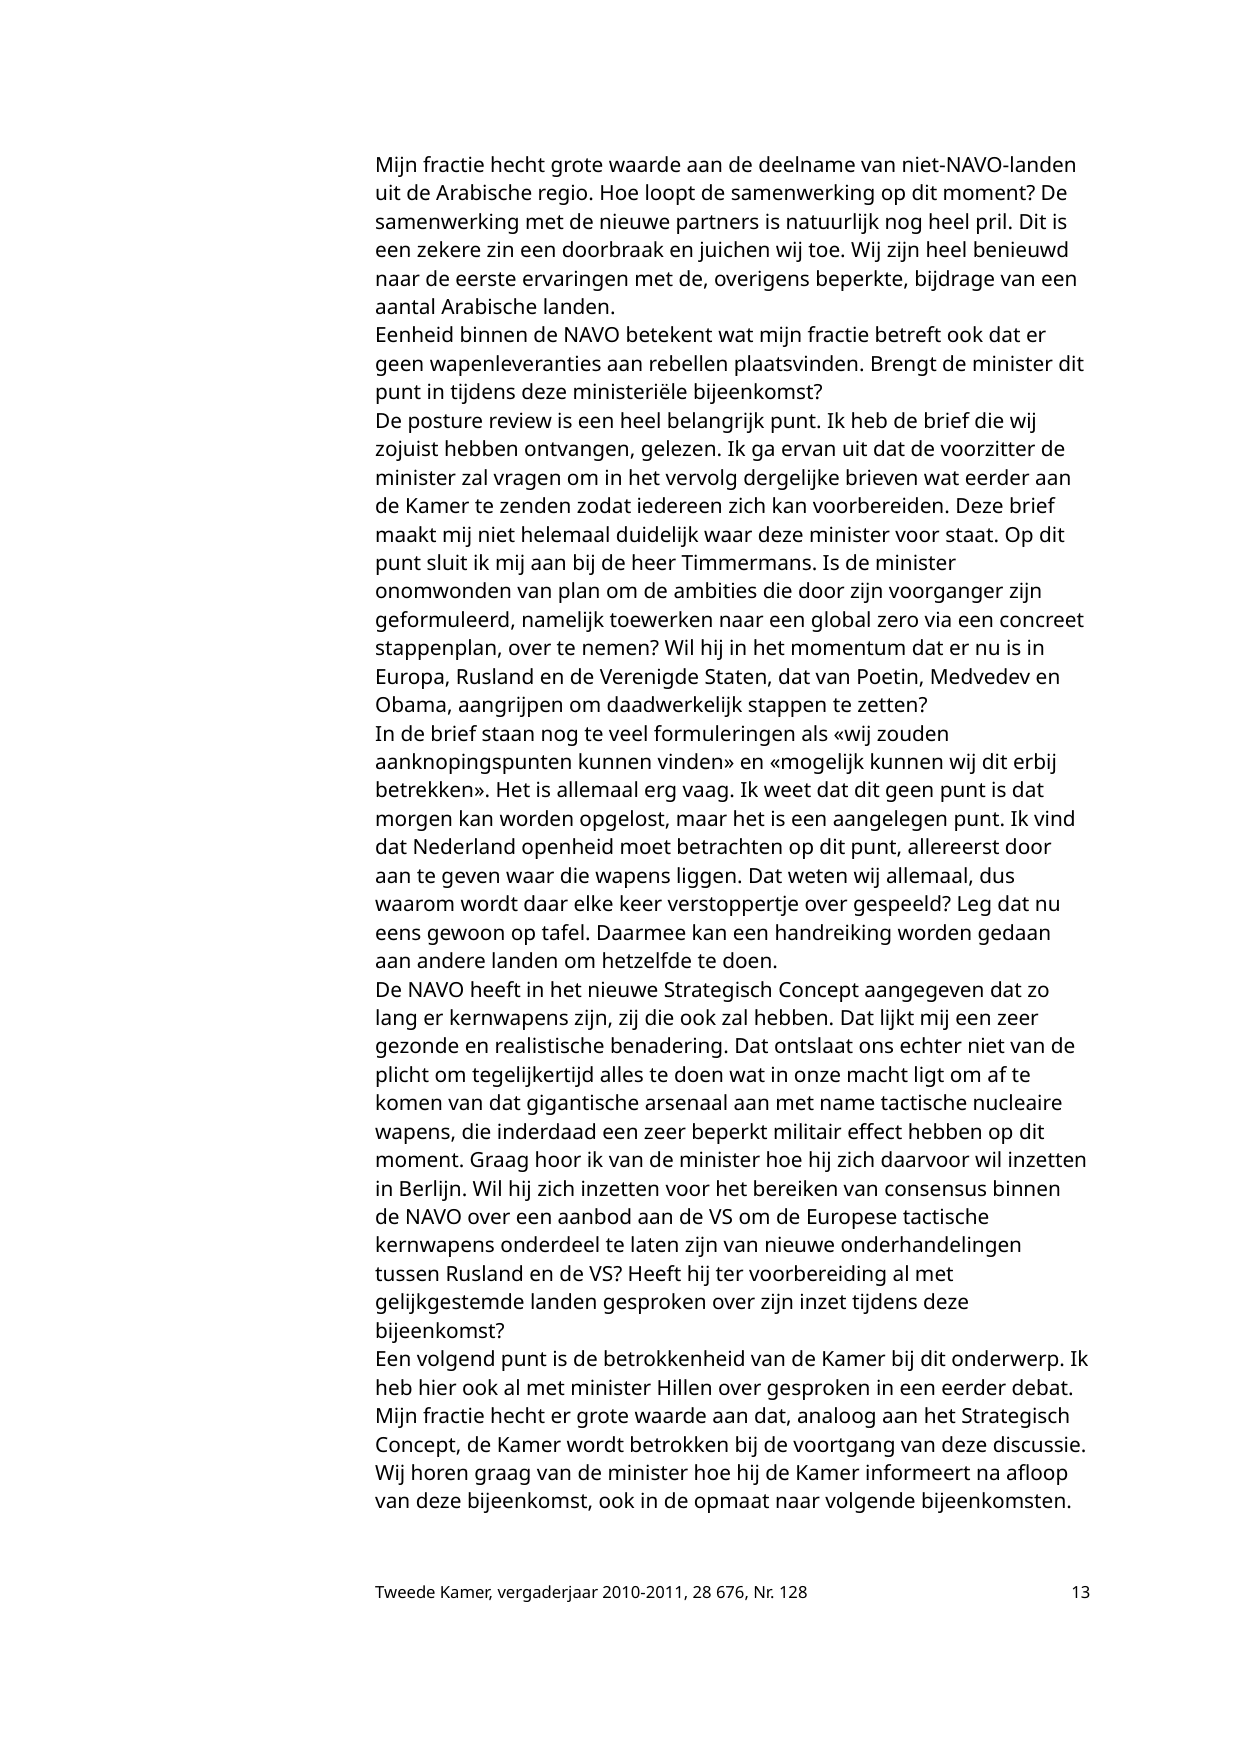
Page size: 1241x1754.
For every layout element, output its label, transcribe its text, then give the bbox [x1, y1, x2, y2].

text In de brief staan nog te veel formuleringen als «wij zouden aanknopingspunten kunnen vinden» en «mogelijk kunnen wij dit erbij betrekken». Het is allemaal erg vaag. Ik weet dat dit geen punt is dat morgen kan worden opgelost, maar het is een aangelegen punt. Ik vind dat Nederland openheid moet betrachten op dit punt, allereerst door aan te geven waar die wapens liggen. Dat weten wij allemaal, dus waarom wordt daar elke keer verstoppertje over gespeeld? Leg dat nu eens gewoon op tafel. Daarmee kan een handreiking worden gedaan aan andere landen om hetzelfde te doen. [375, 719, 1090, 975]
text Mijn fractie hecht grote waarde aan de deelname van niet-NAVO-landen uit de Arabische regio. Hoe loopt de samenwerking op dit moment? De samenwerking met de nieuwe partners is natuurlijk nog heel pril. Dit is een zekere zin een doorbraak en juichen wij toe. Wij zijn heel benieuwd naar de eerste ervaringen met de, overigens beperkte, bijdrage van een aantal Arabische landen. [375, 150, 1090, 321]
text Een volgend punt is de betrokkenheid van de Kamer bij dit onderwerp. Ik heb hier ook al met minister Hillen over gesproken in een eerder debat. Mijn fractie hecht er grote waarde aan dat, analoog aan het Strategisch Concept, de Kamer wordt betrokken bij de voortgang van deze discussie. Wij horen graag van de minister hoe hij de Kamer informeert na afloop van deze bijeenkomst, ook in de opmaat naar volgende bijeenkomsten. [375, 1344, 1090, 1515]
text De posture review is een heel belangrijk punt. Ik heb de brief die wij zojuist hebben ontvangen, gelezen. Ik ga ervan uit dat de voorzitter de minister zal vragen om in het vervolg dergelijke brieven wat eerder aan de Kamer te zenden zodat iedereen zich kan voorbereiden. Deze brief maakt mij niet helemaal duidelijk waar deze minister voor staat. Op dit punt sluit ik mij aan bij de heer Timmermans. Is de minister onomwonden van plan om de ambities die door zijn voorganger zijn geformuleerd, namelijk toewerken naar een global zero via een concreet stappenplan, over te nemen? Wil hij in het momentum dat er nu is in Europa, Rusland en de Verenigde Staten, dat van Poetin, Medvedev en Obama, aangrijpen om daadwerkelijk stappen te zetten? [375, 406, 1090, 719]
text Eenheid binnen de NAVO betekent wat mijn fractie betreft ook dat er geen wapenleveranties aan rebellen plaatsvinden. Brengt de minister dit punt in tijdens deze ministeriële bijeenkomst? [375, 321, 1090, 406]
text De NAVO heeft in het nieuwe Strategisch Concept aangegeven dat zo lang er kernwapens zijn, zij die ook zal hebben. Dat lijkt mij een zeer gezonde en realistische benadering. Dat ontslaat ons echter niet van de plicht om tegelijkertijd alles te doen wat in onze macht ligt om af te komen van dat gigantische arsenaal aan met name tactische nucleaire wapens, die inderdaad een zeer beperkt militair effect hebben op dit moment. Graag hoor ik van de minister hoe hij zich daarvoor wil inzetten in Berlijn. Wil hij zich inzetten voor het bereiken van consensus binnen de NAVO over een aanbod aan de VS om de Europese tactische kernwapens onderdeel te laten zijn van nieuwe onderhandelingen tussen Rusland en de VS? Heeft hij ter voorbereiding al met gelijkgestemde landen gesproken over zijn inzet tijdens deze bijeenkomst? [375, 975, 1090, 1344]
